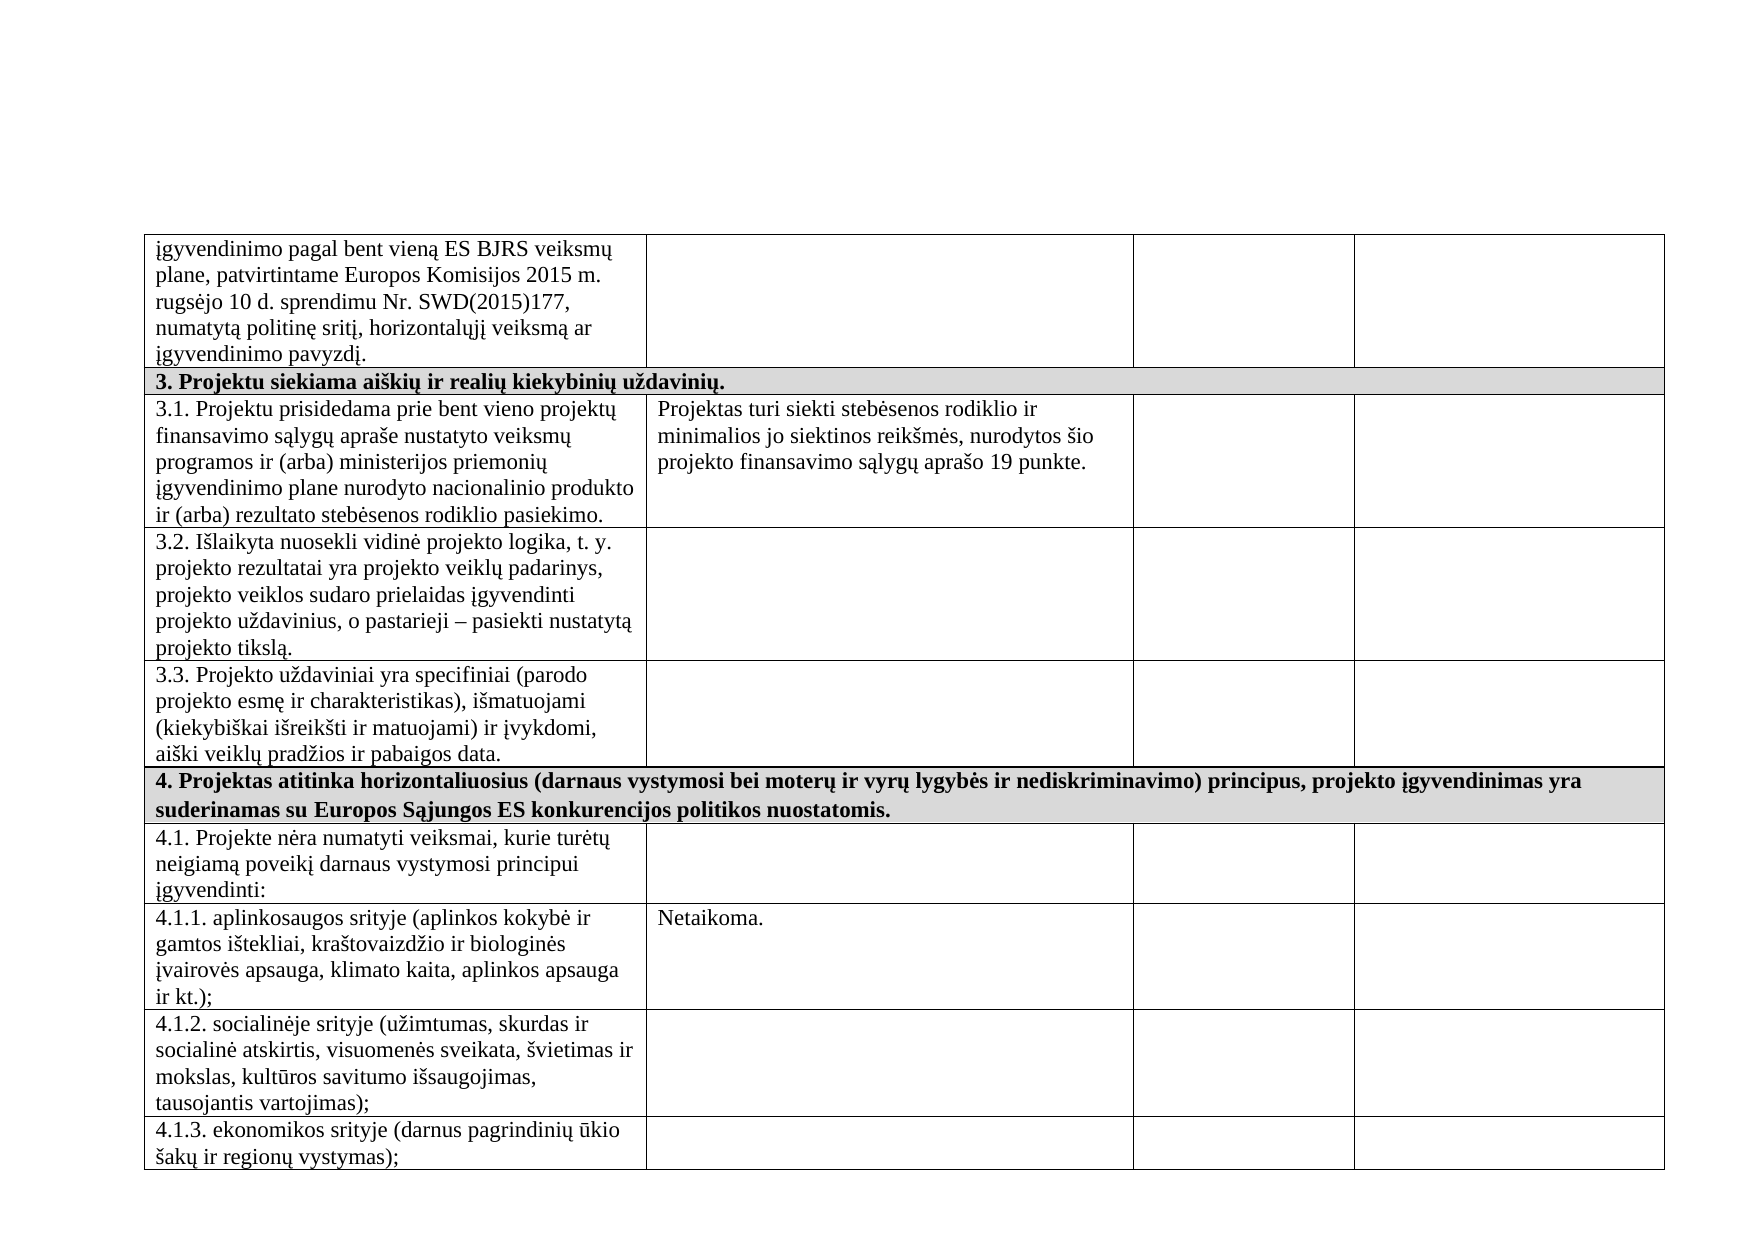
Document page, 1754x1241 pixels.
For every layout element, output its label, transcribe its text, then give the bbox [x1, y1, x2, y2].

table_cell 4.1.3. ekonomikos srityje (darnus pagrindinių ūkio šakų ir regionų vystymas); [145, 1117, 646, 1169]
table_cell 3. Projektu siekiama aiškių ir realių kiekybinių uždavinių. [145, 368, 1664, 394]
table_cell 3.3. Projekto uždaviniai yra specifiniai (parodo projekto esmę ir charakteristikas), išmatuojami (kiekybiškai išreikšti ir matuojami) ir įvykdomi, aiški veiklų pradžios ir pabaigos data. [145, 661, 646, 766]
table_cell [647, 528, 1133, 660]
table_cell [647, 1010, 1133, 1116]
table_cell [1355, 395, 1664, 527]
table_cell [1355, 904, 1664, 1009]
table_cell [1355, 1117, 1664, 1169]
table_cell Netaikoma. [647, 904, 1133, 1009]
table_cell Projektas turi siekti stebėsenos rodiklio ir minimalios jo siektinos reikšmės, nurodytos šio projekto finansavimo sąlygų aprašo 19 punkte. [647, 395, 1133, 527]
table_cell [1355, 661, 1664, 766]
table_cell [1134, 235, 1354, 367]
table_cell įgyvendinimo pagal bent vieną ES BJRS veiksmų plane, patvirtintame Europos Komisijos 2015 m. rugsėjo 10 d. sprendimu Nr. SWD(2015)177, numatytą politinę sritį, horizontalųjį veiksmą ar įgyvendinimo pavyzdį. [145, 235, 646, 367]
table_cell [1134, 1117, 1354, 1169]
table_cell [1355, 1010, 1664, 1116]
table_cell [647, 235, 1133, 367]
table_cell 4. Projektas atitinka horizontaliuosius (darnaus vystymosi bei moterų ir vyrų lygybės ir nediskriminavimo) principus, projekto įgyvendinimas yra suderinamas su Europos Sąjungos ES konkurencijos politikos nuostatomis. [145, 768, 1664, 822]
table_cell [1134, 1010, 1354, 1116]
table_cell 4.1.1. aplinkosaugos srityje (aplinkos kokybė ir gamtos ištekliai, kraštovaizdžio ir biologinės įvairovės apsauga, klimato kaita, aplinkos apsauga ir kt.); [145, 904, 646, 1009]
table_cell 4.1.2. socialinėje srityje (užimtumas, skurdas ir socialinė atskirtis, visuomenės sveikata, švietimas ir mokslas, kultūros savitumo išsaugojimas, tausojantis vartojimas); [145, 1010, 646, 1116]
table_cell [1355, 528, 1664, 660]
table_cell [1134, 824, 1354, 903]
table_cell 3.2. Išlaikyta nuosekli vidinė projekto logika, t. y. projekto rezultatai yra projekto veiklų padarinys, projekto veiklos sudaro prielaidas įgyvendinti projekto uždavinius, o pastarieji – pasiekti nustatytą projekto tikslą. [145, 528, 646, 660]
table_cell [1355, 235, 1664, 367]
table_cell [1355, 824, 1664, 903]
table_cell 3.1. Projektu prisidedama prie bent vieno projektų finansavimo sąlygų apraše nustatyto veiksmų programos ir (arba) ministerijos priemonių įgyvendinimo plane nurodyto nacionalinio produkto ir (arba) rezultato stebėsenos rodiklio pasiekimo. [145, 395, 646, 527]
table_cell [1134, 904, 1354, 1009]
table_cell [1134, 395, 1354, 527]
table_cell [647, 1117, 1133, 1169]
table_cell [647, 661, 1133, 766]
table_cell [1134, 661, 1354, 766]
table_cell [647, 824, 1133, 903]
table_cell [1134, 528, 1354, 660]
table_cell 4.1. Projekte nėra numatyti veiksmai, kurie turėtų neigiamą poveikį darnaus vystymosi principui įgyvendinti: [145, 824, 646, 903]
